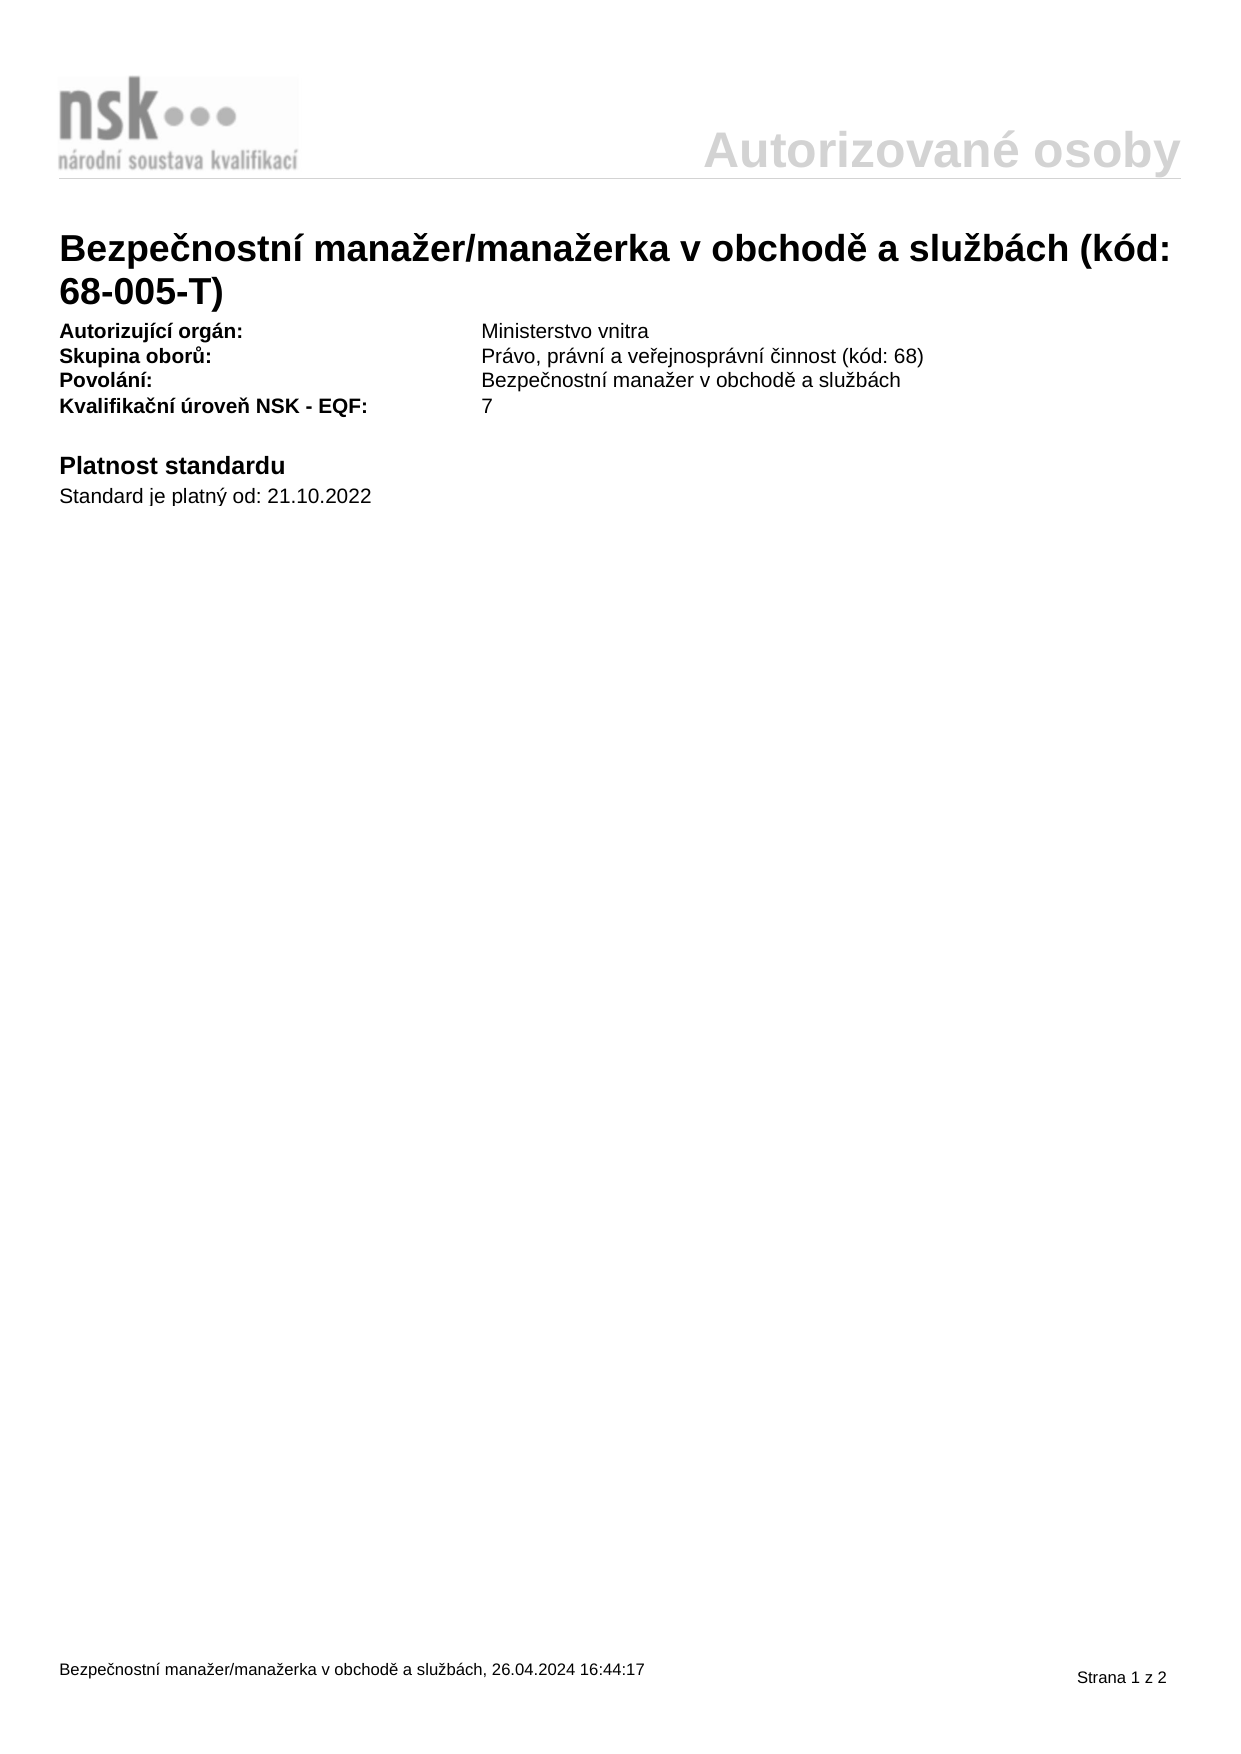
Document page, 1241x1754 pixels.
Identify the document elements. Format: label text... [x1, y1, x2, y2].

table_cell [1167, 506, 1181, 806]
table_cell [59, 179, 1181, 196]
table_cell [481, 1384, 617, 1659]
table_cell [626, 1106, 860, 1383]
table_cell [860, 418, 886, 447]
table_cell [59, 1106, 119, 1383]
table_cell [481, 418, 617, 447]
table_cell [626, 196, 860, 224]
table_cell [626, 806, 860, 1106]
table_cell [886, 1384, 1167, 1659]
table_cell [860, 506, 886, 806]
table_cell [886, 418, 1167, 447]
picture [57, 59, 619, 172]
table_cell [1167, 196, 1181, 224]
table_cell [618, 806, 626, 1106]
table_cell [481, 806, 617, 1106]
table_cell [626, 506, 860, 806]
table_cell [119, 172, 481, 178]
table_cell [626, 418, 860, 447]
table_header Autorizované osoby [626, 59, 1181, 178]
table_cell [626, 313, 860, 319]
table_cell [1167, 313, 1181, 319]
table_cell [59, 313, 119, 319]
table_cell [860, 806, 886, 1106]
table_cell [481, 506, 617, 806]
table_cell [59, 418, 119, 447]
table_cell Povolání: [59, 368, 481, 392]
table_cell [860, 1106, 886, 1383]
table_cell [481, 313, 617, 319]
table_cell [886, 806, 1167, 1106]
table_cell [618, 172, 626, 178]
table_cell [1167, 1660, 1181, 1696]
table_cell Bezpečnostní manažer/manažerka v obchodě a službách (kód: 68-005-T) [59, 224, 1181, 313]
table_cell [618, 418, 626, 447]
table_cell [119, 418, 481, 447]
table_cell [886, 506, 1167, 806]
table_cell [886, 1106, 1167, 1383]
table_cell Bezpečnostní manažer/manažerka v obchodě a službách, 26.04.2024 16:44:17 [59, 1660, 860, 1696]
table_cell [59, 506, 119, 806]
table_cell [59, 196, 119, 224]
table_cell [481, 196, 617, 224]
table_cell Skupina oborů: [59, 344, 481, 368]
table_cell [618, 196, 626, 224]
table_cell [618, 506, 626, 806]
table_cell [1167, 1106, 1181, 1383]
table_cell [119, 806, 481, 1106]
table_cell [886, 196, 1167, 224]
table_cell [59, 172, 119, 178]
table_cell [119, 313, 481, 319]
table_cell [59, 1384, 119, 1659]
table_cell [886, 313, 1167, 319]
table_cell [119, 1106, 481, 1383]
table_cell Ministerstvo vnitra [481, 319, 1181, 344]
table_cell [1167, 806, 1181, 1106]
table_cell Standard je platný od: 21.10.2022 [59, 484, 1181, 506]
table_cell [618, 1384, 626, 1659]
table_cell Bezpečnostní manažer v obchodě a službách [481, 368, 1181, 393]
table_cell 7 [481, 394, 1181, 417]
table_cell Právo, právní a veřejnosprávní činnost (kód: 68) [481, 344, 1181, 368]
table_cell [59, 806, 119, 1106]
table_cell [119, 196, 481, 224]
table_cell Kvalifikační úroveň NSK - EQF: [59, 394, 481, 417]
table_cell [860, 313, 886, 319]
table_cell [1167, 1384, 1181, 1659]
table_cell [481, 172, 617, 178]
table_cell [860, 196, 886, 224]
table_cell [119, 1384, 481, 1659]
table_cell [618, 1106, 626, 1383]
table_cell [481, 1106, 617, 1383]
table_cell [1167, 418, 1181, 447]
table_cell Platnost standardu [59, 448, 1181, 483]
table_cell [119, 506, 481, 806]
table_cell Autorizující orgán: [59, 319, 481, 343]
table_cell Strana 1 z 2 [860, 1660, 1167, 1696]
table_cell [860, 1384, 886, 1659]
table_cell [626, 1384, 860, 1659]
table_header [619, 59, 626, 172]
table_cell [618, 313, 626, 319]
